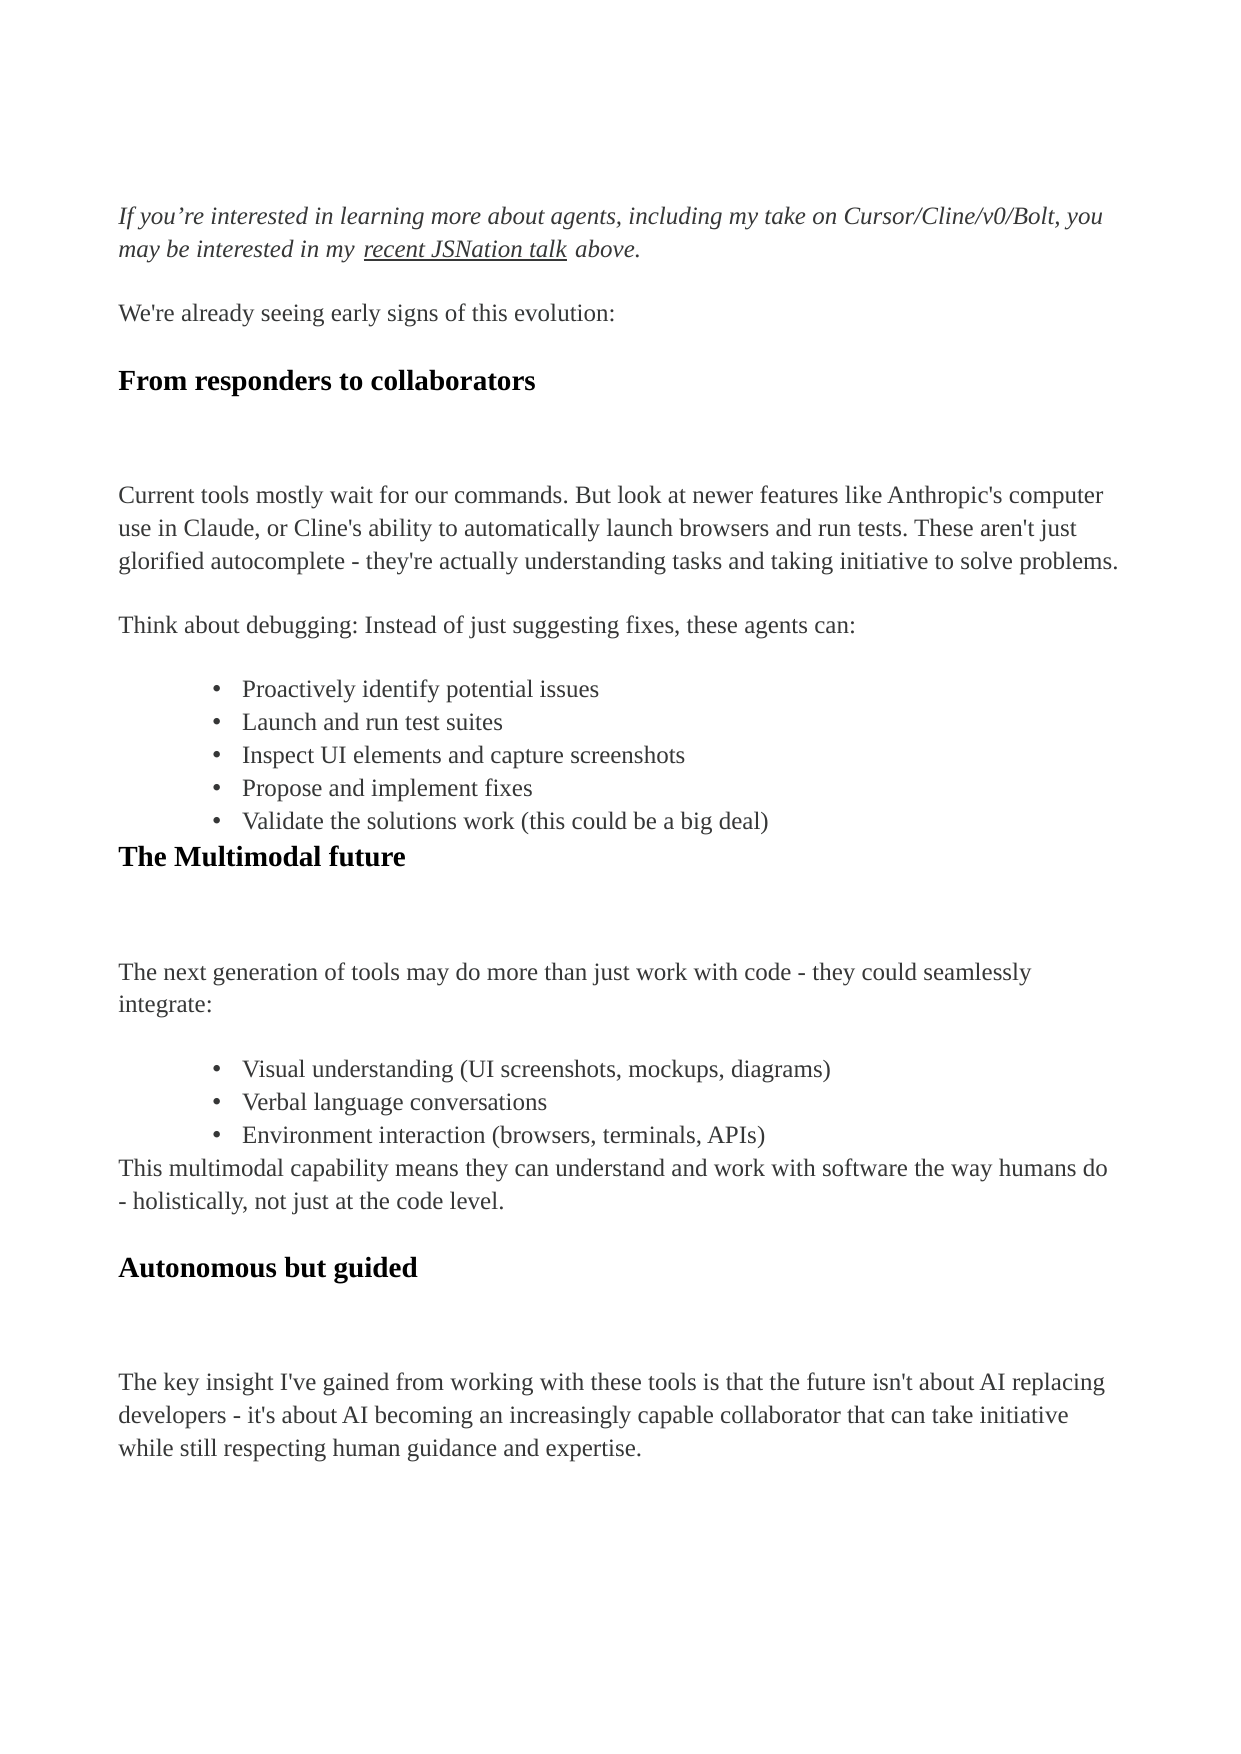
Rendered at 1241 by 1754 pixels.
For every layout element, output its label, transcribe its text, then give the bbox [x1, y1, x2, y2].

subtitle From responders to collaborators [118, 363, 1122, 396]
list Verbal language conversations [212, 1087, 1122, 1116]
text The next generation of tools may do more than just work with code - they could seamlessly integrate: [118, 957, 1122, 1018]
subtitle Autonomous but guided [118, 1250, 1122, 1284]
list Environment interaction (browsers, terminals, APIs) [212, 1120, 1122, 1149]
subtitle The Multimodal future [118, 839, 1122, 873]
text Think about debugging: Instead of just suggesting fixes, these agents can: [118, 610, 1122, 639]
list Visual understanding (UI screenshots, mockups, diagrams) [212, 1054, 1122, 1083]
text Current tools mostly wait for our commands. But look at newer features like Anthropic's computer use in Claude, or Cline's ability to automatically launch browsers and run tests. These aren't just glorified autocomplete - they're actually understanding tasks and taking initiative to solve problems. [118, 480, 1122, 574]
list Launch and run test suites [212, 707, 1122, 736]
text This multimodal capability means they can understand and work with software the way humans do - holistically, not just at the code level. [118, 1153, 1122, 1215]
list Inspect UI elements and capture screenshots [212, 740, 1122, 769]
text The key insight I've gained from working with these tools is that the future isn't about AI replacing developers - it's about AI becoming an increasingly capable collaborator that can take initiative while still respecting human guidance and expertise. [118, 1367, 1122, 1462]
list Propose and implement fixes [212, 773, 1122, 802]
list Proactively identify potential issues [212, 674, 1122, 703]
text If you’re interested in learning more about agents, including my take on Cursor/Cline/v0/Bolt, you may be interested in my recent JSNation talk above. [118, 201, 1122, 263]
list Validate the solutions work (this could be a big deal) [212, 806, 1122, 835]
text We're already seeing early signs of this evolution: [118, 298, 1122, 327]
